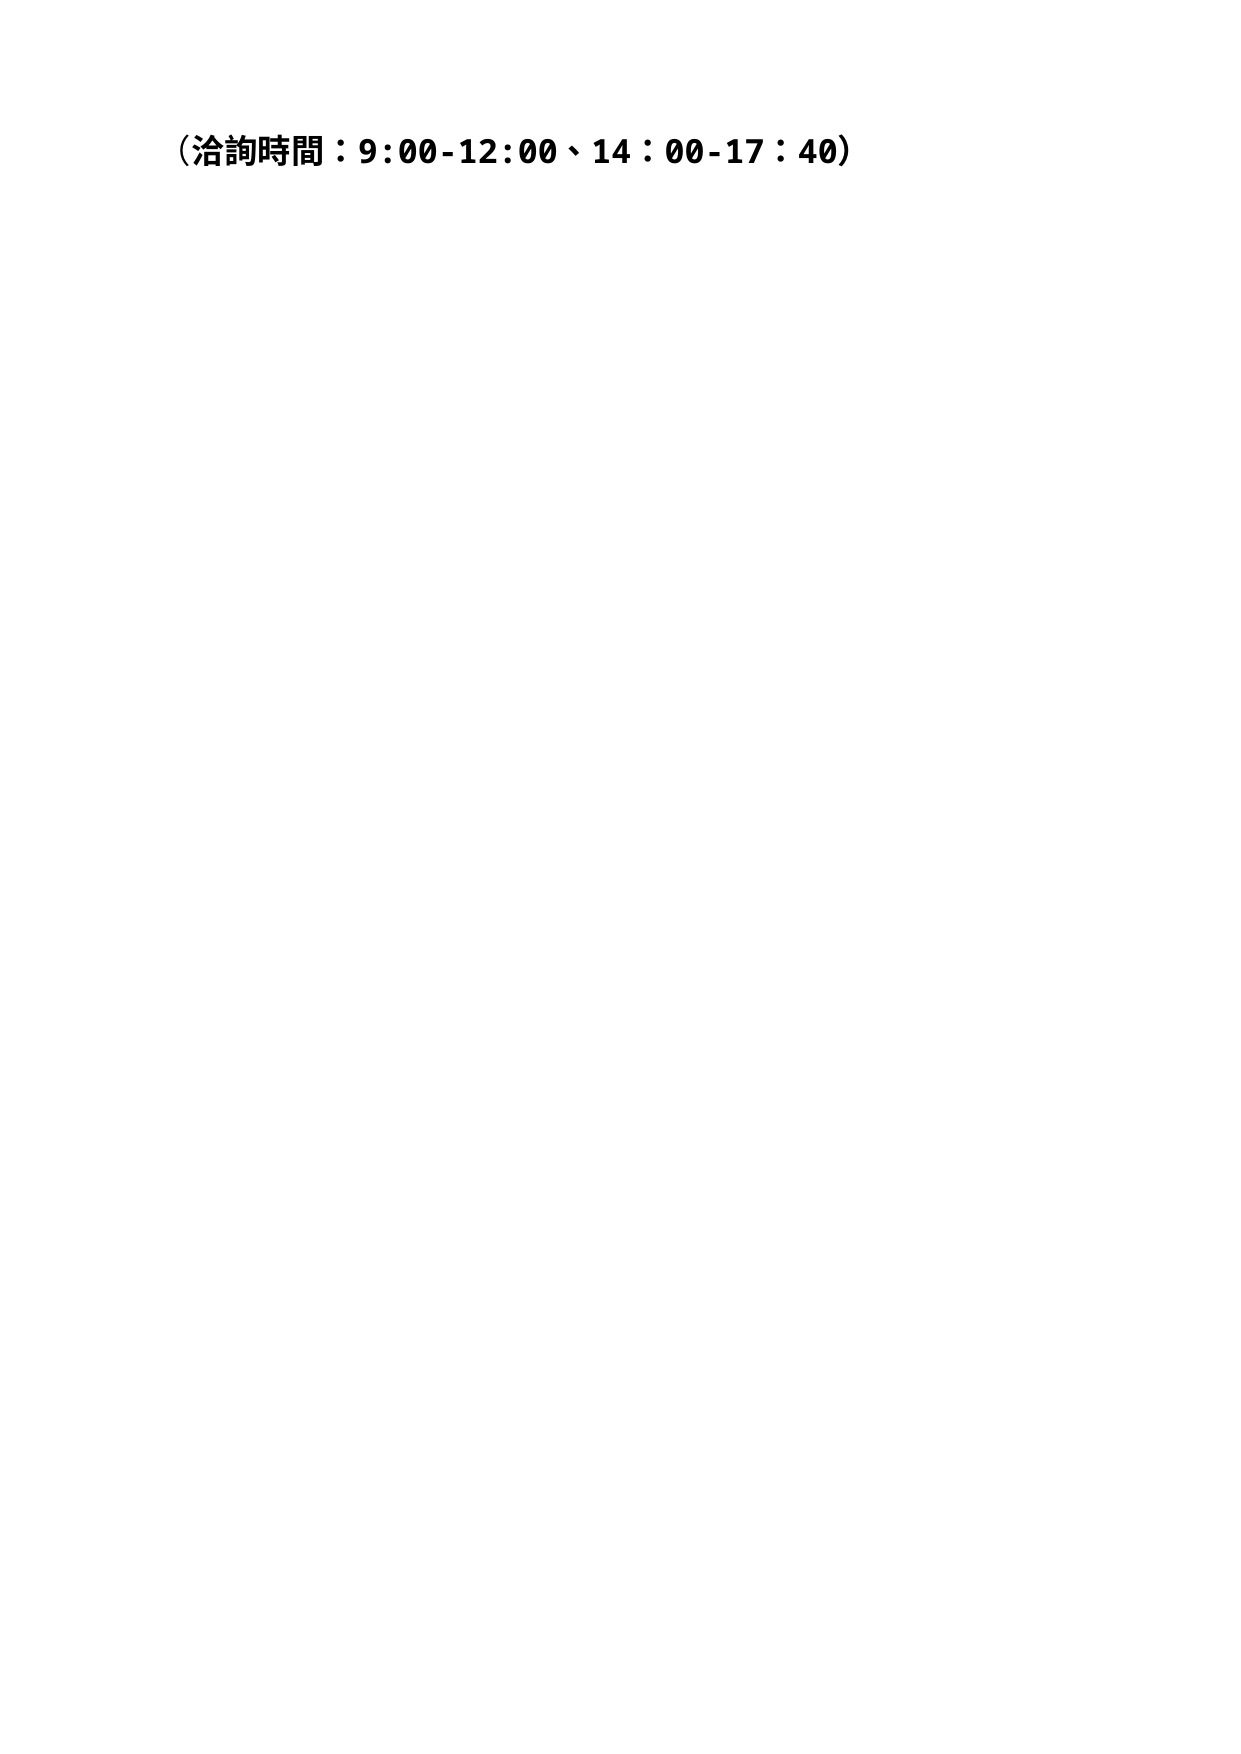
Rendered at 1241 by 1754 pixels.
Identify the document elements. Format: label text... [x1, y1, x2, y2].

text （洽詢時間：9:00-12:00、14：00-17：40） [124, 125, 1068, 173]
